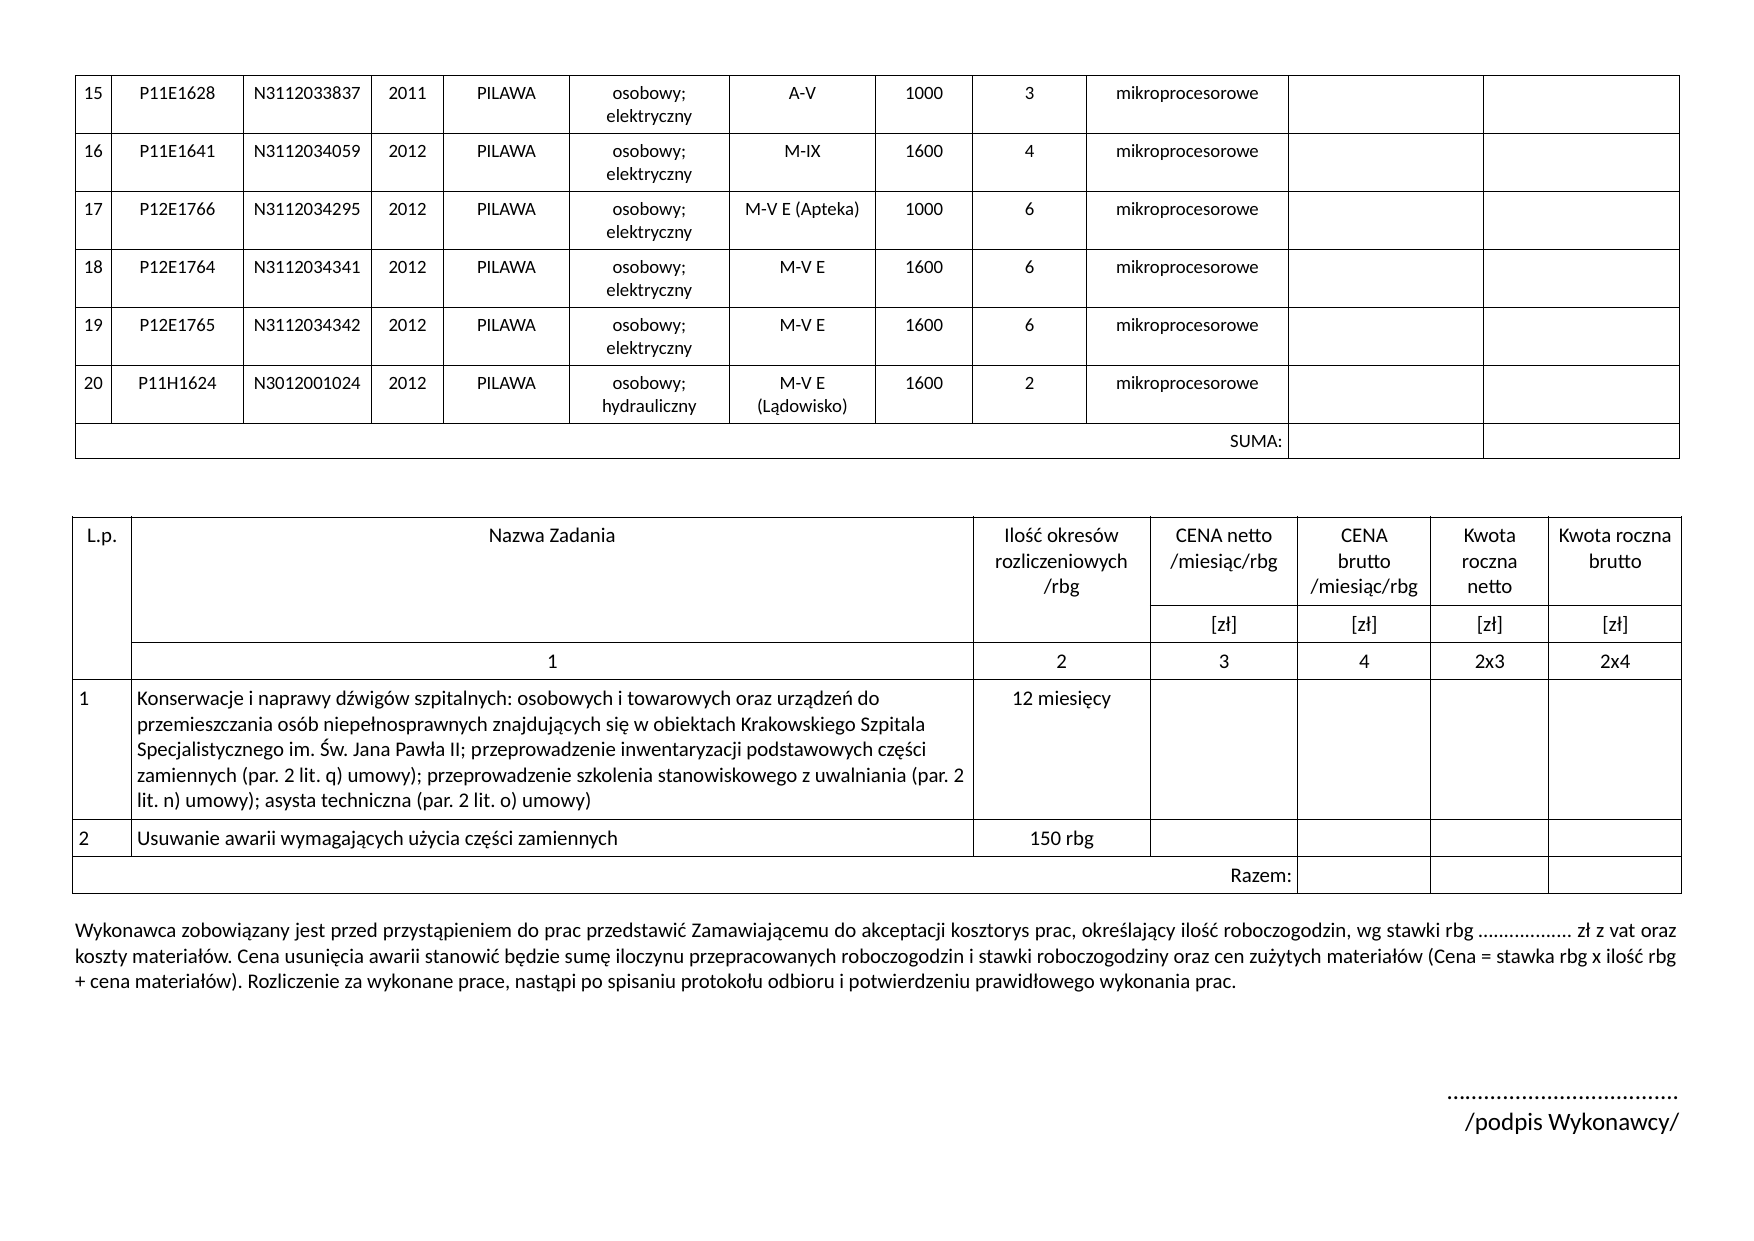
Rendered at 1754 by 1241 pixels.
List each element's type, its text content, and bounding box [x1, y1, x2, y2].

table_cell PILAWA [444, 366, 569, 423]
table_cell N3112034059 [244, 134, 371, 191]
table_cell 1 [132, 643, 973, 679]
table_cell PILAWA [444, 250, 569, 307]
table_cell 1600 [876, 250, 972, 307]
table_cell 16 [76, 134, 111, 191]
table_cell 6 [973, 308, 1086, 364]
table_cell 1600 [876, 308, 972, 364]
table_cell [1431, 680, 1548, 818]
table_cell [1289, 192, 1483, 249]
table_cell [zł] [1151, 606, 1297, 642]
table_cell 150 rbg [974, 820, 1150, 856]
table_cell [1298, 680, 1430, 818]
table_cell 18 [76, 250, 111, 307]
table_cell mikroprocesorowe [1087, 76, 1288, 133]
table_cell 2012 [372, 134, 443, 191]
table_cell A-V [730, 76, 875, 133]
table_cell 2 [974, 643, 1150, 679]
table_cell [1151, 680, 1297, 818]
table_cell 6 [973, 250, 1086, 307]
table_cell N3112033837 [244, 76, 371, 133]
table_cell 2012 [372, 308, 443, 364]
table_header L.p. [73, 518, 131, 679]
table_cell PILAWA [444, 76, 569, 133]
table_cell [1289, 366, 1483, 423]
table_cell mikroprocesorowe [1087, 366, 1288, 423]
table_cell mikroprocesorowe [1087, 308, 1288, 364]
table_cell 1600 [876, 366, 972, 423]
table_cell 12 miesięcy [974, 680, 1150, 818]
table_cell [1484, 250, 1679, 307]
table_cell N3112034341 [244, 250, 371, 307]
table_cell [1484, 192, 1679, 249]
table_cell 2 [73, 820, 131, 856]
table_cell 4 [973, 134, 1086, 191]
table_cell N3012001024 [244, 366, 371, 423]
table_cell [zł] [1298, 606, 1430, 642]
table_cell P12E1765 [112, 308, 243, 364]
table_cell 15 [76, 76, 111, 133]
table_cell M-V E (Lądowisko) [730, 366, 875, 423]
table_cell [zł] [1431, 606, 1548, 642]
table_cell 6 [973, 192, 1086, 249]
table_cell osobowy; elektryczny [570, 192, 729, 249]
table_cell mikroprocesorowe [1087, 250, 1288, 307]
table_cell M-V E (Apteka) [730, 192, 875, 249]
text ….................................. [75, 1075, 1679, 1106]
table_cell [1484, 308, 1679, 364]
table_header Kwota roczna brutto [1549, 518, 1681, 604]
table_cell 1600 [876, 134, 972, 191]
table_cell N3112034342 [244, 308, 371, 364]
table_cell [1431, 857, 1548, 893]
table_cell 3 [973, 76, 1086, 133]
table_cell Razem: [73, 857, 1297, 893]
table_cell [1431, 820, 1548, 856]
table_cell [1151, 820, 1297, 856]
table_cell [1484, 134, 1679, 191]
table_cell [1549, 820, 1681, 856]
table_cell 2x3 [1431, 643, 1548, 679]
table_cell M-V E [730, 308, 875, 364]
table_cell P11H1624 [112, 366, 243, 423]
table_cell 17 [76, 192, 111, 249]
text Wykonawca zobowiązany jest przed przystąpieniem do prac przedstawić Zamawiającemu do akceptacji kosztorys prac, określający ilość roboczogodzin, wg stawki rbg …............... zł z vat oraz koszty materiałów. Cena usunięcia awarii stanowić będzie sumę iloczynu przepracowanych roboczogodzin i stawki roboczogodziny oraz cen zużytych materiałów (Cena = stawka rbg x ilość rbg + cena materiałów). Rozliczenie za wykonane prace, nastąpi po spisaniu protokołu odbioru i potwierdzeniu prawidłowego wykonania prac. [75, 918, 1679, 994]
table_header CENA brutto /miesiąc/rbg [1298, 518, 1430, 604]
table_cell osobowy; elektryczny [570, 250, 729, 307]
table_cell P11E1641 [112, 134, 243, 191]
table_cell 2 [973, 366, 1086, 423]
table_cell [zł] [1549, 606, 1681, 642]
table_header Nazwa Zadania [132, 518, 973, 642]
table_cell [1484, 366, 1679, 423]
table_cell [1298, 820, 1430, 856]
table_header Kwota roczna netto [1431, 518, 1548, 604]
table_cell [1289, 250, 1483, 307]
table_cell PILAWA [444, 308, 569, 364]
table_cell PILAWA [444, 134, 569, 191]
table_cell Usuwanie awarii wymagających użycia części zamiennych [132, 820, 973, 856]
table_cell N3112034295 [244, 192, 371, 249]
table_cell osobowy; elektryczny [570, 134, 729, 191]
table_cell [1549, 680, 1681, 818]
table_cell 19 [76, 308, 111, 364]
table_cell Konserwacje i naprawy dźwigów szpitalnych: osobowych i towarowych oraz urządzeń do przemieszczania osób niepełnosprawnych znajdujących się w obiektach Krakowskiego Szpitala Specjalistycznego im. Św. Jana Pawła II; przeprowadzenie inwentaryzacji podstawowych części zamiennych (par. 2 lit. q) umowy); przeprowadzenie szkolenia stanowiskowego z uwalniania (par. 2 lit. n) umowy); asysta techniczna (par. 2 lit. o) umowy) [132, 680, 973, 818]
table_cell [1289, 424, 1483, 458]
table_cell P11E1628 [112, 76, 243, 133]
table_cell [1289, 76, 1483, 133]
table_cell P12E1764 [112, 250, 243, 307]
table_header CENA netto /miesiąc/rbg [1151, 518, 1297, 604]
table_cell 20 [76, 366, 111, 423]
table_cell 3 [1151, 643, 1297, 679]
table_cell SUMA: [76, 424, 1288, 458]
table_cell osobowy; hydrauliczny [570, 366, 729, 423]
table_cell 2012 [372, 366, 443, 423]
table_cell 1000 [876, 192, 972, 249]
table_cell osobowy; elektryczny [570, 308, 729, 364]
table_cell M-IX [730, 134, 875, 191]
table_cell mikroprocesorowe [1087, 192, 1288, 249]
table_cell [1549, 857, 1681, 893]
table_cell 2x4 [1549, 643, 1681, 679]
table_cell 4 [1298, 643, 1430, 679]
table_cell mikroprocesorowe [1087, 134, 1288, 191]
table_cell 2012 [372, 192, 443, 249]
table_cell [1484, 424, 1679, 458]
table_cell PILAWA [444, 192, 569, 249]
table_cell [1289, 308, 1483, 364]
table_cell [1289, 134, 1483, 191]
table_header Ilość okresów rozliczeniowych /rbg [974, 518, 1150, 642]
table_cell [1298, 857, 1430, 893]
text /podpis Wykonawcy/ [75, 1106, 1679, 1136]
table_cell P12E1766 [112, 192, 243, 249]
table_cell osobowy; elektryczny [570, 76, 729, 133]
table_cell [1484, 76, 1679, 133]
table_cell 1000 [876, 76, 972, 133]
table_cell 2012 [372, 250, 443, 307]
table_cell 2011 [372, 76, 443, 133]
table_cell 1 [73, 680, 131, 818]
table_cell M-V E [730, 250, 875, 307]
